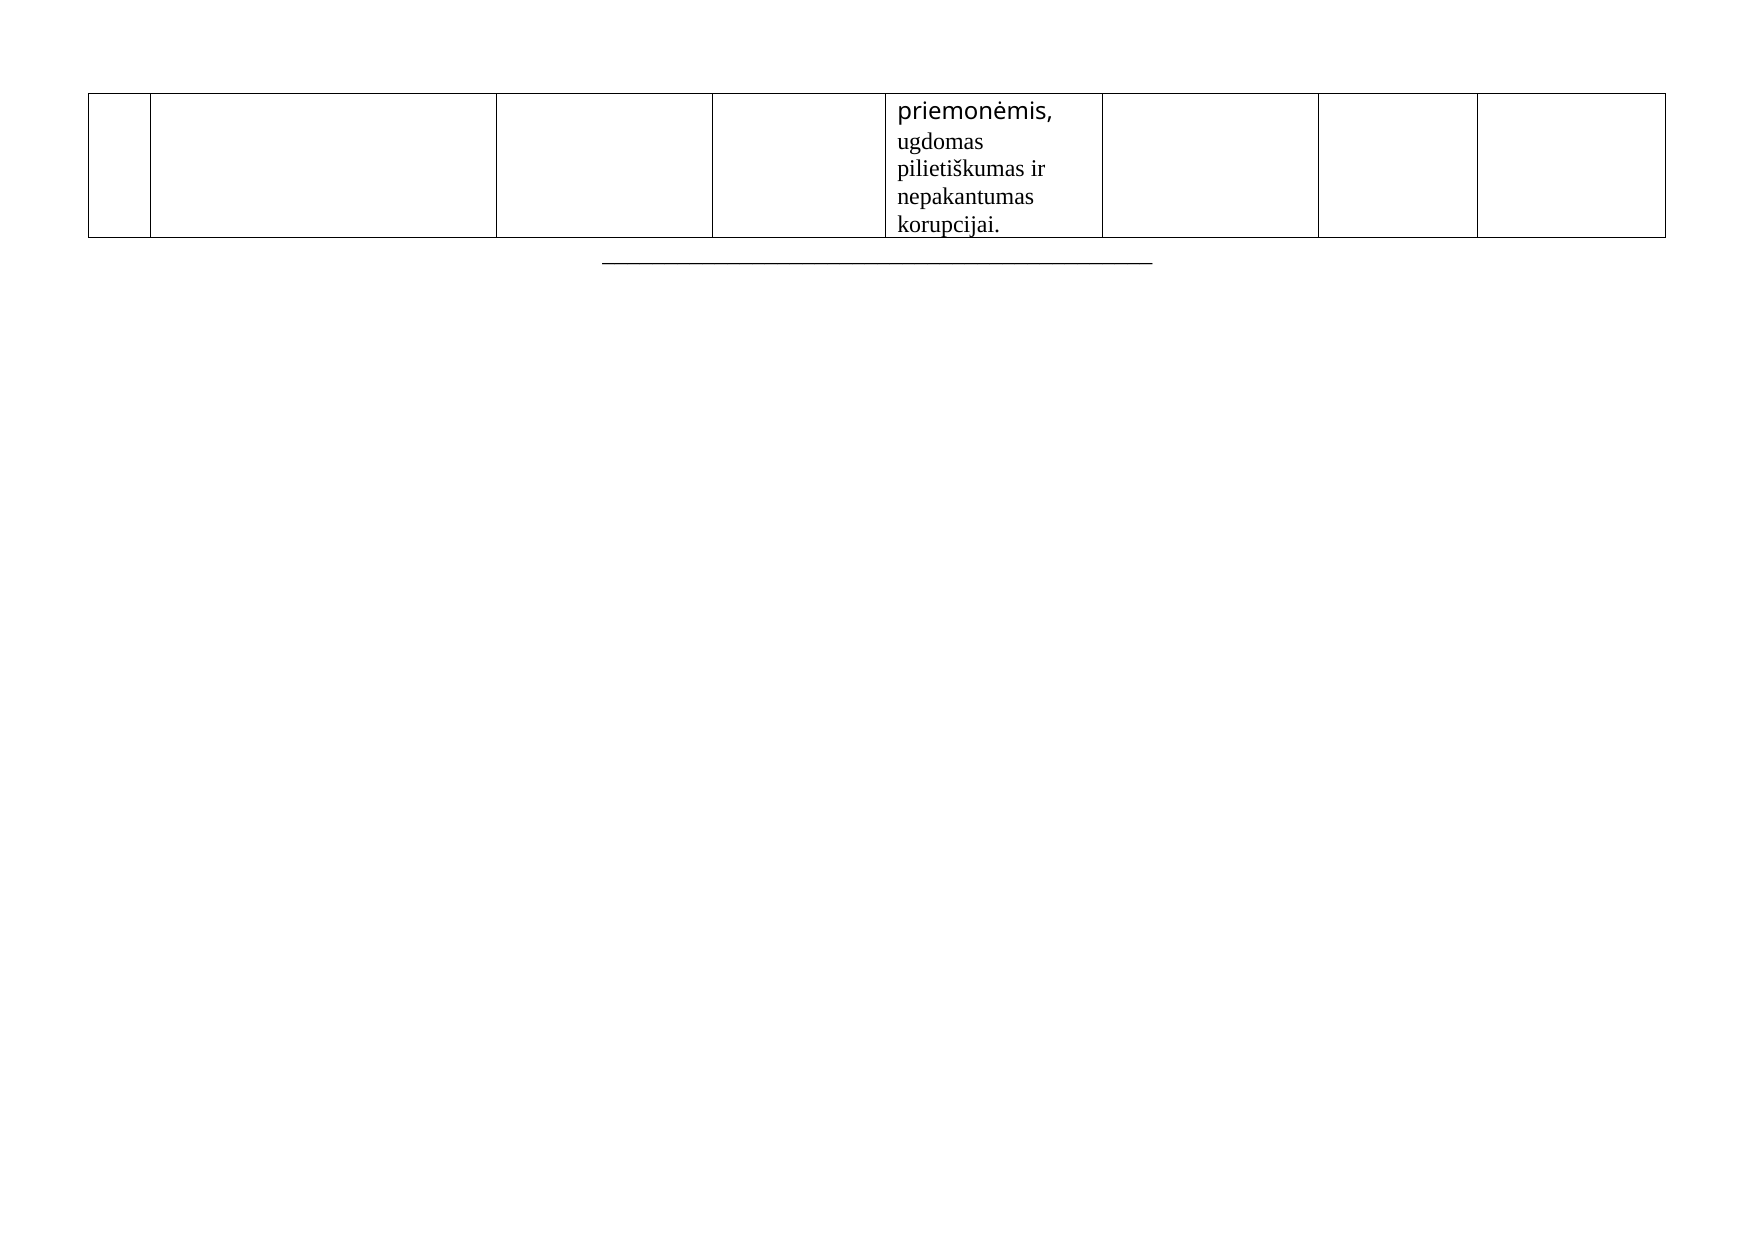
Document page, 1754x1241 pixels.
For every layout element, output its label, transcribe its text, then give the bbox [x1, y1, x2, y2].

table_cell [497, 94, 712, 237]
table_cell [1478, 94, 1665, 237]
table_cell [713, 94, 885, 237]
table_cell priemonėmis, ugdomas pilietiškumas ir nepakantumas korupcijai. [886, 94, 1102, 237]
table_cell [1319, 94, 1477, 237]
table_cell [151, 94, 496, 237]
table_cell [89, 94, 150, 237]
text ____________________________________________ [89, 238, 1665, 267]
table_cell [1103, 94, 1318, 237]
